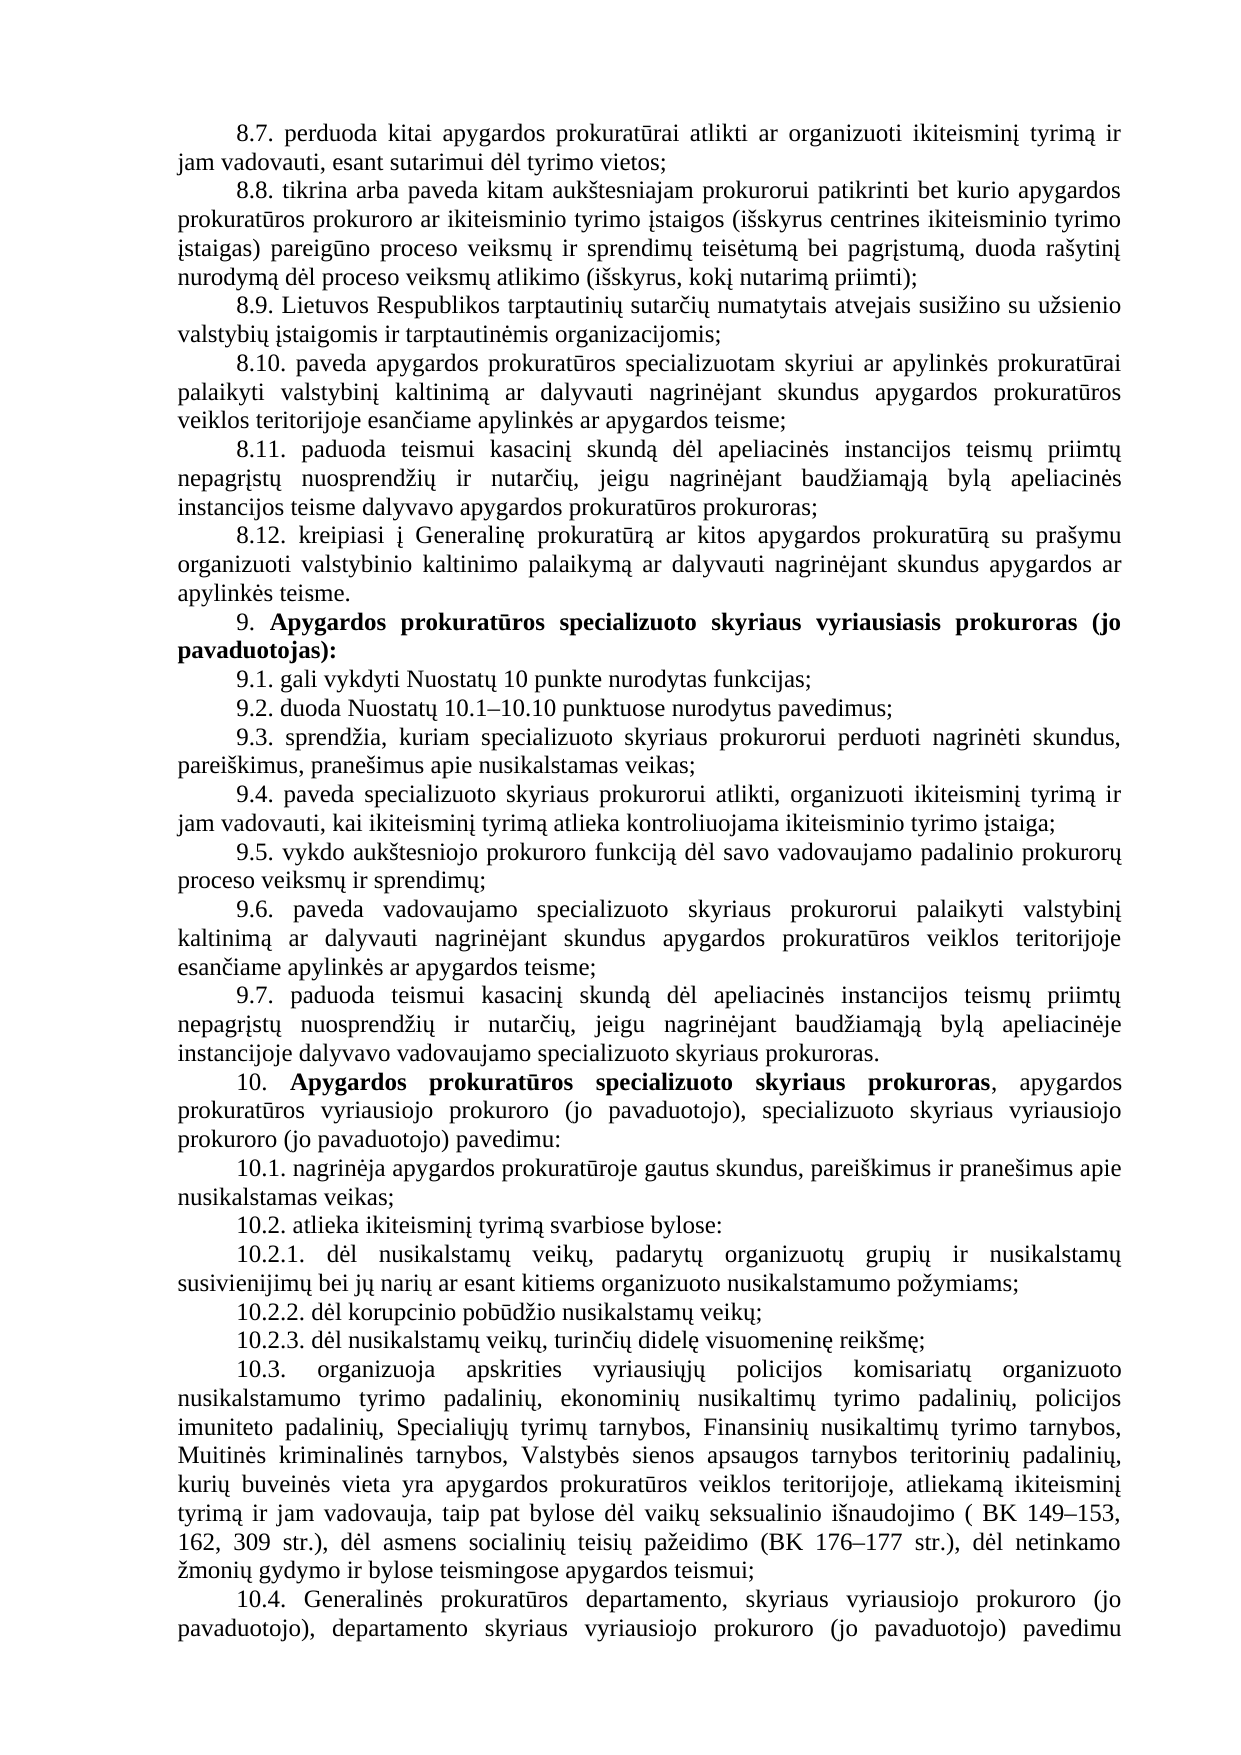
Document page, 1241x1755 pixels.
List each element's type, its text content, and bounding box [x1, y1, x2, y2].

text 10.2.1. dėl nusikalstamų veikų, padarytų organizuotų grupių ir nusikalstamų susivienijimų bei jų narių ar esant kitiems organizuoto nusikalstamumo požymiams; [177, 1239, 1122, 1297]
text 10.1. nagrinėja apygardos prokuratūroje gautus skundus, pareiškimus ir pranešimus apie nusikalstamas veikas; [177, 1153, 1122, 1211]
text 10.2. atlieka ikiteisminį tyrimą svarbiose bylose: [177, 1211, 1122, 1239]
text 9.4. paveda specializuoto skyriaus prokurorui atlikti, organizuoti ikiteisminį tyrimą ir jam vadovauti, kai ikiteisminį tyrimą atlieka kontroliuojama ikiteisminio tyrimo įstaiga; [177, 779, 1122, 837]
text 8.9. Lietuvos Respublikos tarptautinių sutarčių numatytais atvejais susižino su užsienio valstybių įstaigomis ir tarptautinėmis organizacijomis; [177, 291, 1122, 348]
text 9.3. sprendžia, kuriam specializuoto skyriaus prokurorui perduoti nagrinėti skundus, pareiškimus, pranešimus apie nusikalstamas veikas; [177, 722, 1122, 779]
text 9.2. duoda Nuostatų 10.1–10.10 punktuose nurodytus pavedimus; [177, 693, 1122, 722]
text 8.11. paduoda teismui kasacinį skundą dėl apeliacinės instancijos teismų priimtų nepagrįstų nuosprendžių ir nutarčių, jeigu nagrinėjant baudžiamąją bylą apeliacinės instancijos teisme dalyvavo apygardos prokuratūros prokuroras; [177, 434, 1122, 521]
text 10. Apygardos prokuratūros specializuoto skyriaus prokuroras, apygardos prokuratūros vyriausiojo prokuroro (jo pavaduotojo), specializuoto skyriaus vyriausiojo prokuroro (jo pavaduotojo) pavedimu: [177, 1067, 1122, 1153]
text 9.7. paduoda teismui kasacinį skundą dėl apeliacinės instancijos teismų priimtų nepagrįstų nuosprendžių ir nutarčių, jeigu nagrinėjant baudžiamąją bylą apeliacinėje instancijoje dalyvavo vadovaujamo specializuoto skyriaus prokuroras. [177, 981, 1122, 1067]
text 10.4. Generalinės prokuratūros departamento, skyriaus vyriausiojo prokuroro (jo pavaduotojo), departamento skyriaus vyriausiojo prokuroro (jo pavaduotojo) pavedimu [177, 1584, 1122, 1642]
text 8.12. kreipiasi į Generalinę prokuratūrą ar kitos apygardos prokuratūrą su prašymu organizuoti valstybinio kaltinimo palaikymą ar dalyvauti nagrinėjant skundus apygardos ar apylinkės teisme. [177, 521, 1122, 607]
text 10.2.2. dėl korupcinio pobūdžio nusikalstamų veikų; [177, 1297, 1122, 1326]
text 8.8. tikrina arba paveda kitam aukštesniajam prokurorui patikrinti bet kurio apygardos prokuratūros prokuroro ar ikiteisminio tyrimo įstaigos (išskyrus centrines ikiteisminio tyrimo įstaigas) pareigūno proceso veiksmų ir sprendimų teisėtumą bei pagrįstumą, duoda rašytinį nurodymą dėl proceso veiksmų atlikimo (išskyrus, kokį nutarimą priimti); [177, 176, 1122, 291]
text 10.3. organizuoja apskrities vyriausiųjų policijos komisariatų organizuoto nusikalstamumo tyrimo padalinių, ekonominių nusikaltimų tyrimo padalinių, policijos imuniteto padalinių, Specialiųjų tyrimų tarnybos, Finansinių nusikaltimų tyrimo tarnybos, Muitinės kriminalinės tarnybos, Valstybės sienos apsaugos tarnybos teritorinių padalinių, kurių buveinės vieta yra apygardos prokuratūros veiklos teritorijoje, atliekamą ikiteisminį tyrimą ir jam vadovauja, taip pat bylose dėl vaikų seksualinio išnaudojimo ( BK 149–153, 162, 309 str.), dėl asmens socialinių teisių pažeidimo (BK 176–177 str.), dėl netinkamo žmonių gydymo ir bylose teismingose apygardos teismui; [177, 1354, 1122, 1584]
text 8.7. perduoda kitai apygardos prokuratūrai atlikti ar organizuoti ikiteisminį tyrimą ir jam vadovauti, esant sutarimui dėl tyrimo vietos; [177, 118, 1122, 176]
text 9.1. gali vykdyti Nuostatų 10 punkte nurodytas funkcijas; [177, 664, 1122, 693]
text 9. Apygardos prokuratūros specializuoto skyriaus vyriausiasis prokuroras (jo pavaduotojas): [177, 607, 1122, 664]
text 8.10. paveda apygardos prokuratūros specializuotam skyriui ar apylinkės prokuratūrai palaikyti valstybinį kaltinimą ar dalyvauti nagrinėjant skundus apygardos prokuratūros veiklos teritorijoje esančiame apylinkės ar apygardos teisme; [177, 348, 1122, 434]
text 9.6. paveda vadovaujamo specializuoto skyriaus prokurorui palaikyti valstybinį kaltinimą ar dalyvauti nagrinėjant skundus apygardos prokuratūros veiklos teritorijoje esančiame apylinkės ar apygardos teisme; [177, 894, 1122, 981]
text 9.5. vykdo aukštesniojo prokuroro funkciją dėl savo vadovaujamo padalinio prokurorų proceso veiksmų ir sprendimų; [177, 837, 1122, 894]
text 10.2.3. dėl nusikalstamų veikų, turinčių didelę visuomeninę reikšmę; [177, 1326, 1122, 1354]
